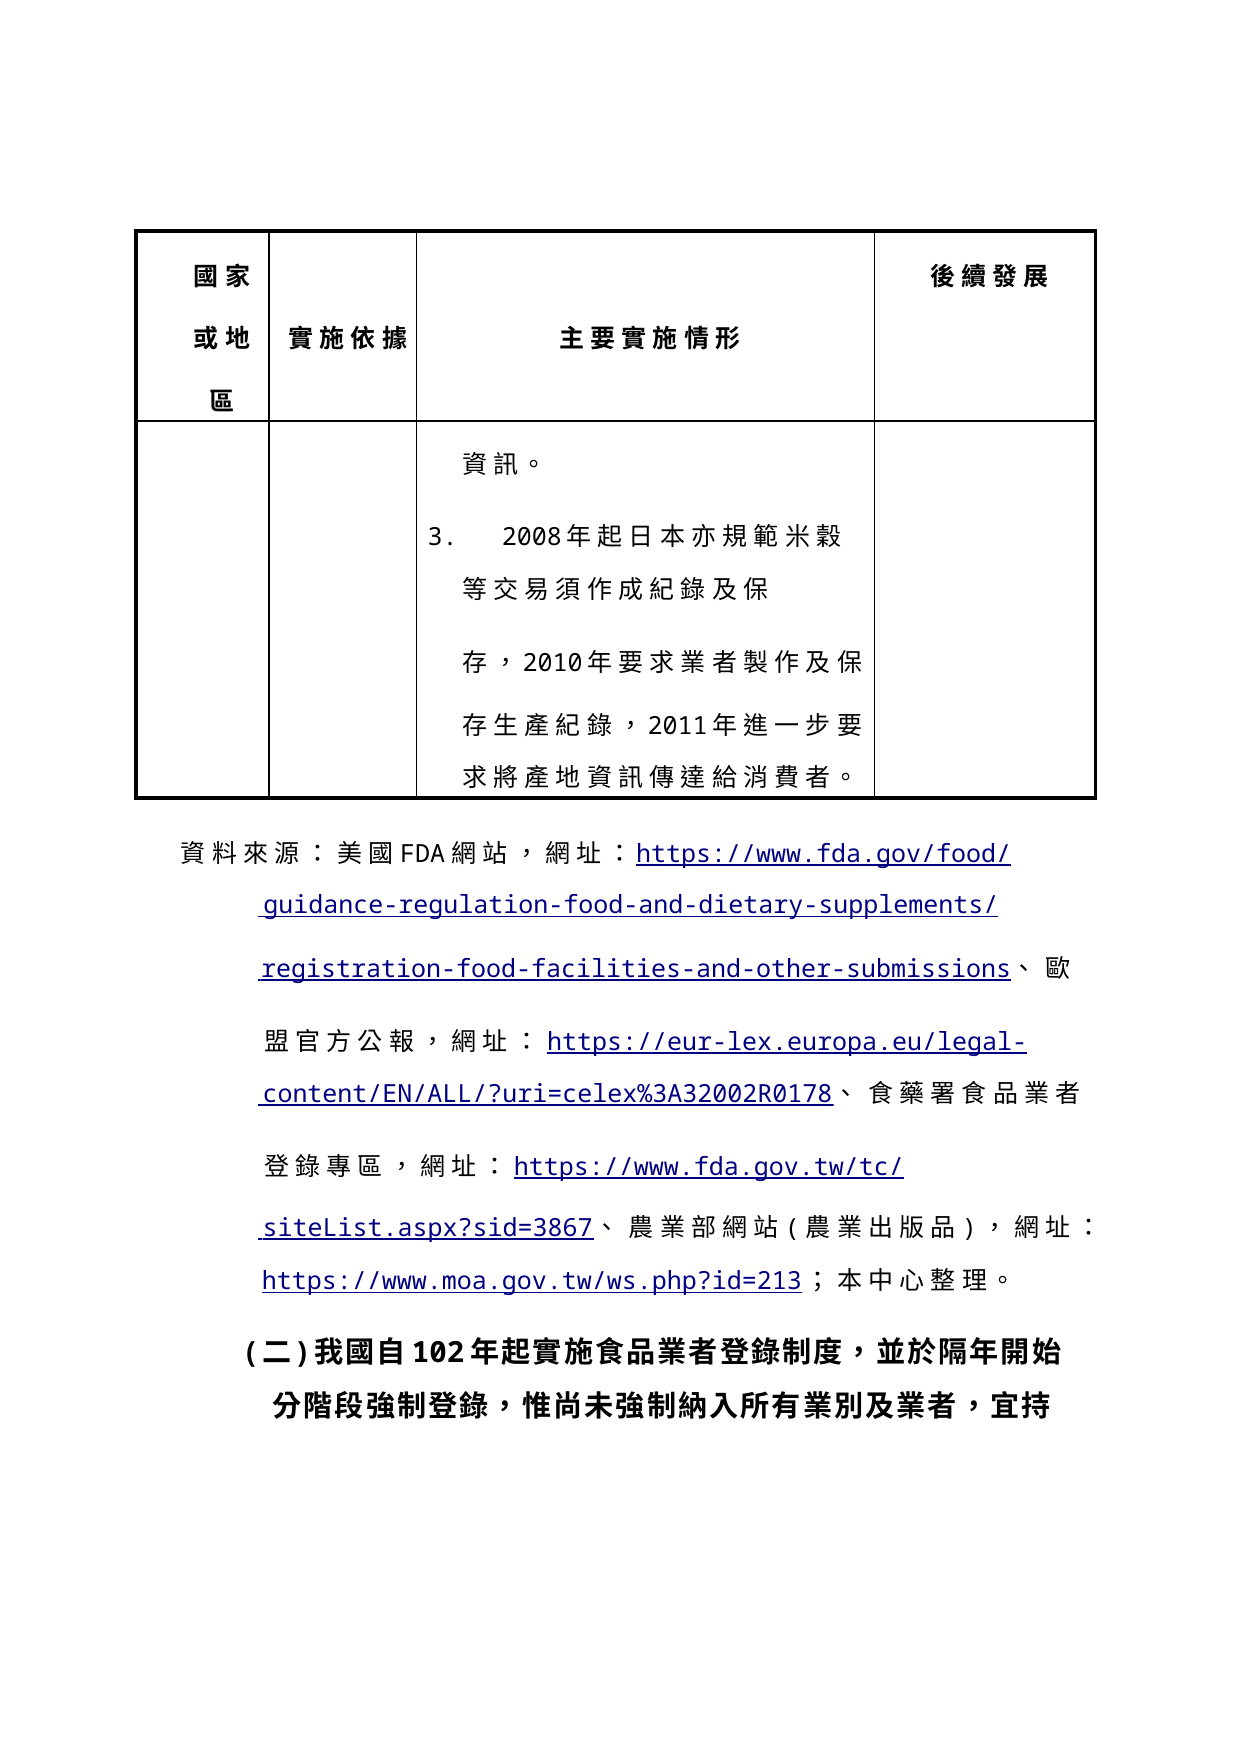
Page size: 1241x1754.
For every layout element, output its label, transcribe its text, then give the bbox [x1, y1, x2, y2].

table_header 實施依據 [270, 233, 416, 420]
text (二)我國自102年起實施食品業者登錄制度，並於隔年開始分階段強制登錄，惟尚未強制納入所有業別及業者，宜持 [236, 1299, 1063, 1424]
table_cell 食品相關營業須向各管轄區域「保健所」申請許可，各許可場所皆須配置「食品衛生管理者」或「食品衛生責任者」。 2001年起牛肉生產供應體系全面引入資訊可追溯系統，要求牛肉業者實施強制性從零售到農場追溯系統，允許消費者透過網路輸入產品封條標籤ID號碼後，即可找到原始生產資訊。 2008年起日本亦規範米穀等交易須作成紀錄及保存，2010年要求業者製作及保存生產紀錄，2011年進一步要求將產地資訊傳達給消費者。 [417, 422, 874, 796]
table_header 國家或地區 [138, 233, 268, 420]
table_cell [138, 422, 268, 796]
text 資料來源：美國FDA網站，網址：https://www.fda.gov/food/guidance-regulation-food-and-dietary-supplements/registration-food-facilities-and-other-submissions、歐盟官方公報，網址：https://eur-lex.europa.eu/legal-content/EN/ALL/?uri=celex%3A32002R0178、食藥署食品業者登錄專區，網址：https://www.fda.gov.tw/tc/siteList.aspx?sid=3867、農業部網站(農業出版品)，網址：https://www.moa.gov.tw/ws.php?id=213；本中心整理。 [131, 799, 1094, 1299]
table_header 後續發展 [875, 233, 1094, 420]
table_header 主要實施情形 [417, 233, 874, 420]
table_cell [270, 422, 416, 796]
table_cell [875, 422, 1094, 796]
